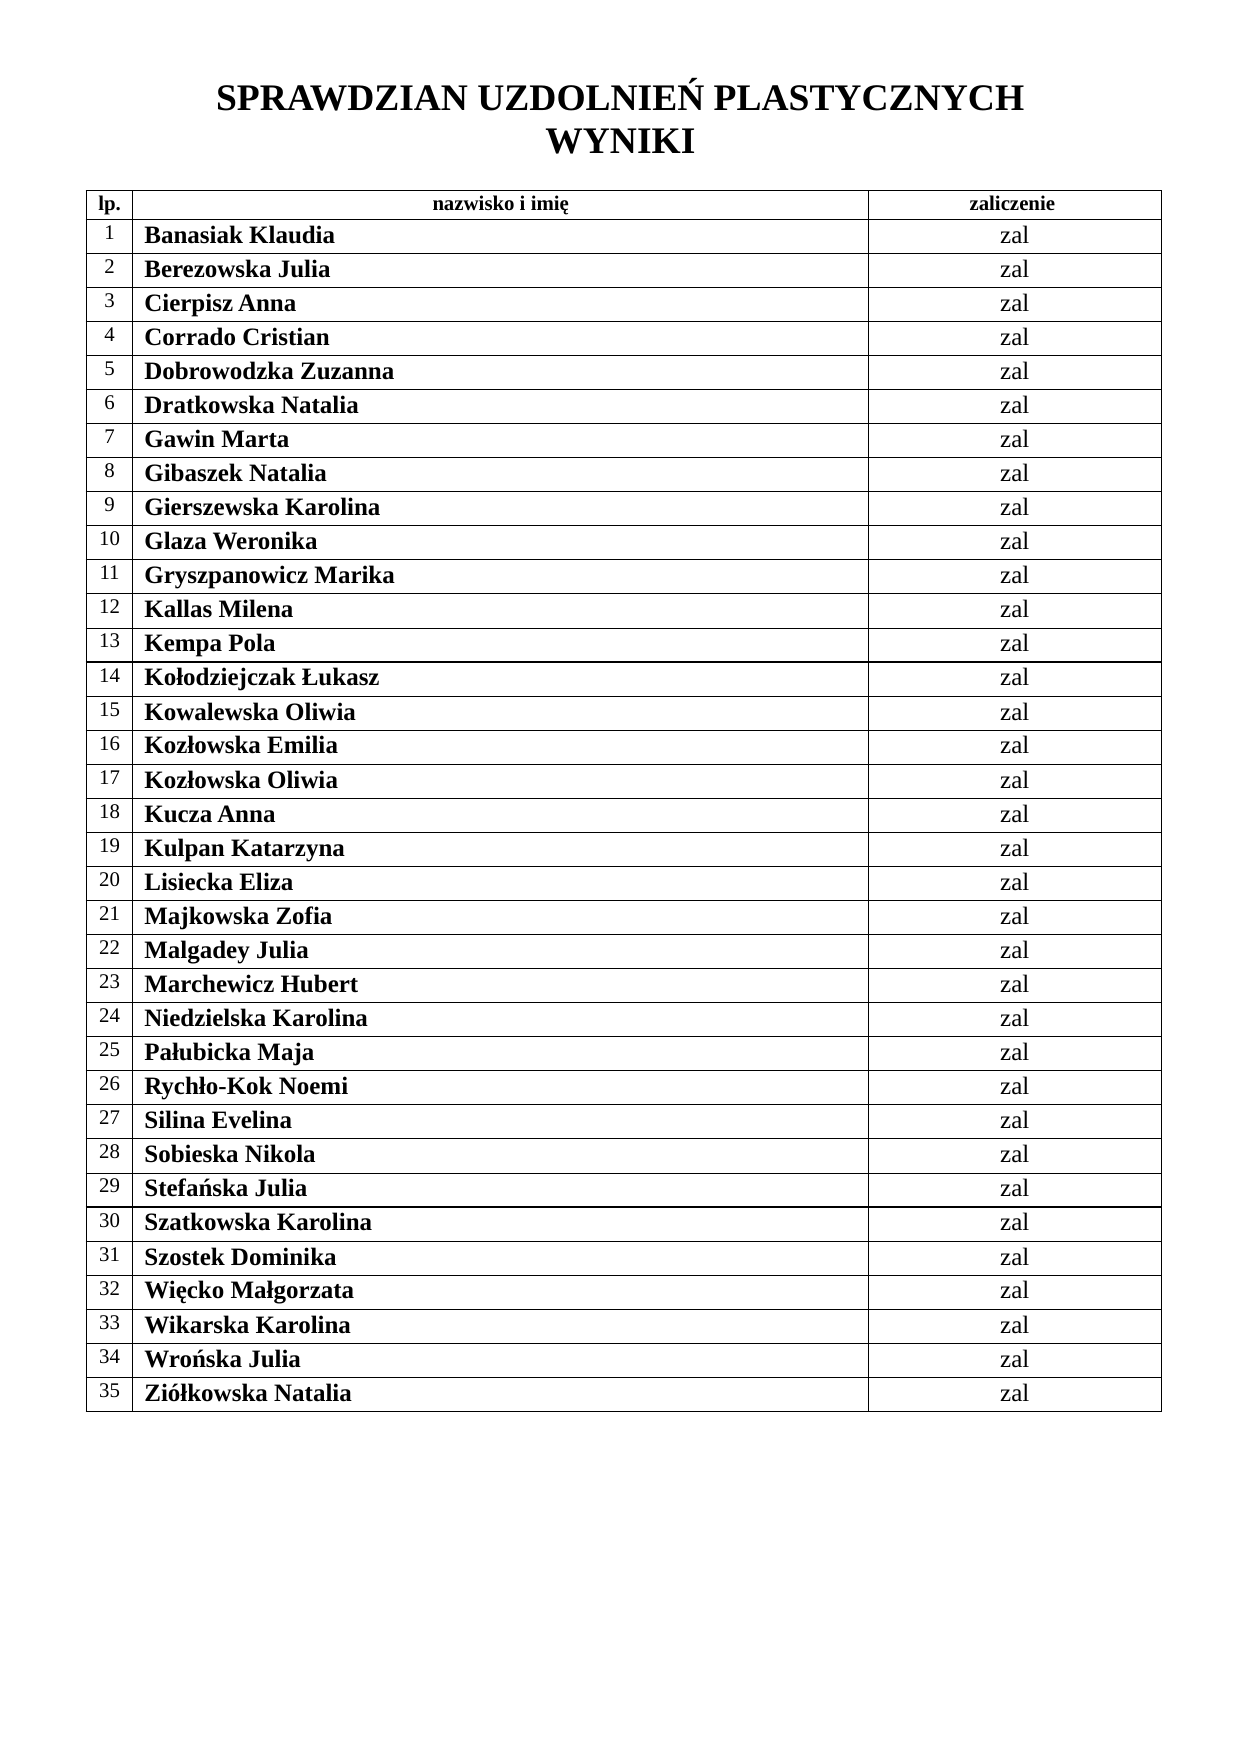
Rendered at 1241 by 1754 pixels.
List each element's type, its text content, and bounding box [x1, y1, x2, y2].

table_cell zal [869, 1037, 1161, 1070]
table_cell zal [869, 765, 1161, 798]
table_cell 29 [87, 1174, 132, 1206]
table_cell zal [869, 356, 1161, 389]
table_cell 30 [87, 1208, 132, 1241]
table_cell 16 [87, 731, 132, 764]
table_cell 15 [87, 697, 132, 729]
table_cell Kallas Milena [133, 594, 868, 627]
table_cell 27 [87, 1105, 132, 1138]
table_header nazwisko i imię [133, 191, 868, 219]
table_cell 31 [87, 1242, 132, 1274]
table_cell 33 [87, 1310, 132, 1343]
table_cell Kempa Pola [133, 629, 868, 661]
table_cell 9 [87, 492, 132, 525]
table_cell zal [869, 935, 1161, 968]
table_cell zal [869, 1105, 1161, 1138]
table_cell Kucza Anna [133, 799, 868, 832]
table_cell Kozłowska Oliwia [133, 765, 868, 798]
table_cell Gierszewska Karolina [133, 492, 868, 525]
table_cell Silina Evelina [133, 1105, 868, 1138]
table_cell 34 [87, 1344, 132, 1377]
table_cell 1 [87, 220, 132, 253]
table_cell 25 [87, 1037, 132, 1070]
table_cell zal [869, 458, 1161, 491]
table_cell zal [869, 731, 1161, 764]
table_cell 10 [87, 526, 132, 559]
table_header lp. [87, 191, 132, 219]
table_cell Dratkowska Natalia [133, 390, 868, 423]
table_cell Berezowska Julia [133, 254, 868, 287]
table_cell zal [869, 969, 1161, 1002]
table_cell Rychło-Kok Noemi [133, 1071, 868, 1104]
table_cell Banasiak Klaudia [133, 220, 868, 253]
table_cell 12 [87, 594, 132, 627]
table_cell zal [869, 1310, 1161, 1343]
table_cell 26 [87, 1071, 132, 1104]
table_cell zal [869, 629, 1161, 661]
table_cell Niedzielska Karolina [133, 1003, 868, 1036]
table_cell zal [869, 526, 1161, 559]
table_cell Kulpan Katarzyna [133, 833, 868, 866]
table_cell Corrado Cristian [133, 322, 868, 355]
table_cell Gryszpanowicz Marika [133, 560, 868, 593]
table_cell Majkowska Zofia [133, 901, 868, 934]
table_cell 2 [87, 254, 132, 287]
table_cell zal [869, 799, 1161, 832]
table_cell 5 [87, 356, 132, 389]
table_cell Kozłowska Emilia [133, 731, 868, 764]
text WYNIKI [75, 118, 1165, 190]
table_cell zal [869, 833, 1161, 866]
table_cell zal [869, 492, 1161, 525]
table_cell Gawin Marta [133, 424, 868, 457]
table_cell zal [869, 901, 1161, 934]
table_cell zal [869, 1003, 1161, 1036]
table_cell zal [869, 1344, 1161, 1377]
table_cell zal [869, 1276, 1161, 1309]
table_cell 32 [87, 1276, 132, 1309]
table_cell 7 [87, 424, 132, 457]
table_cell 14 [87, 663, 132, 696]
table_cell Pałubicka Maja [133, 1037, 868, 1070]
table_cell zal [869, 322, 1161, 355]
table_cell Marchewicz Hubert [133, 969, 868, 1002]
table_cell zal [869, 867, 1161, 900]
table_cell zal [869, 697, 1161, 729]
table_cell Więcko Małgorzata [133, 1276, 868, 1309]
table_cell zal [869, 560, 1161, 593]
table_cell Sobieska Nikola [133, 1139, 868, 1172]
table_cell zal [869, 288, 1161, 321]
table_cell 20 [87, 867, 132, 900]
table_cell Szatkowska Karolina [133, 1208, 868, 1241]
table_cell zal [869, 220, 1161, 253]
table_cell zal [869, 1174, 1161, 1206]
table_cell 24 [87, 1003, 132, 1036]
table_cell Gibaszek Natalia [133, 458, 868, 491]
table_cell zal [869, 1071, 1161, 1104]
table_cell 21 [87, 901, 132, 934]
table_cell Szostek Dominika [133, 1242, 868, 1274]
table_cell 6 [87, 390, 132, 423]
table_cell 35 [87, 1378, 132, 1411]
table_cell Lisiecka Eliza [133, 867, 868, 900]
table_cell Kowalewska Oliwia [133, 697, 868, 729]
table_cell Wikarska Karolina [133, 1310, 868, 1343]
table_cell Dobrowodzka Zuzanna [133, 356, 868, 389]
table_cell Stefańska Julia [133, 1174, 868, 1206]
table_cell zal [869, 1208, 1161, 1241]
table_cell Ziółkowska Natalia [133, 1378, 868, 1411]
table_cell 19 [87, 833, 132, 866]
table_cell Cierpisz Anna [133, 288, 868, 321]
table_cell 28 [87, 1139, 132, 1172]
table_cell zal [869, 254, 1161, 287]
table_cell 17 [87, 765, 132, 798]
table_cell zal [869, 424, 1161, 457]
table_cell 4 [87, 322, 132, 355]
table_cell Wrońska Julia [133, 1344, 868, 1377]
table_cell zal [869, 663, 1161, 696]
table_cell zal [869, 390, 1161, 423]
table_header zaliczenie [869, 191, 1161, 219]
table_cell 18 [87, 799, 132, 832]
table_cell 11 [87, 560, 132, 593]
table_cell Malgadey Julia [133, 935, 868, 968]
table_cell 13 [87, 629, 132, 661]
text SPRAWDZIAN UZDOLNIEŃ PLASTYCZNYCH [75, 75, 1165, 118]
table_cell 22 [87, 935, 132, 968]
table_cell 3 [87, 288, 132, 321]
table_cell zal [869, 594, 1161, 627]
table_cell zal [869, 1139, 1161, 1172]
table_cell 8 [87, 458, 132, 491]
table_cell Glaza Weronika [133, 526, 868, 559]
table_cell zal [869, 1242, 1161, 1274]
table_cell Kołodziejczak Łukasz [133, 663, 868, 696]
table_cell 23 [87, 969, 132, 1002]
table_cell zal [869, 1378, 1161, 1411]
